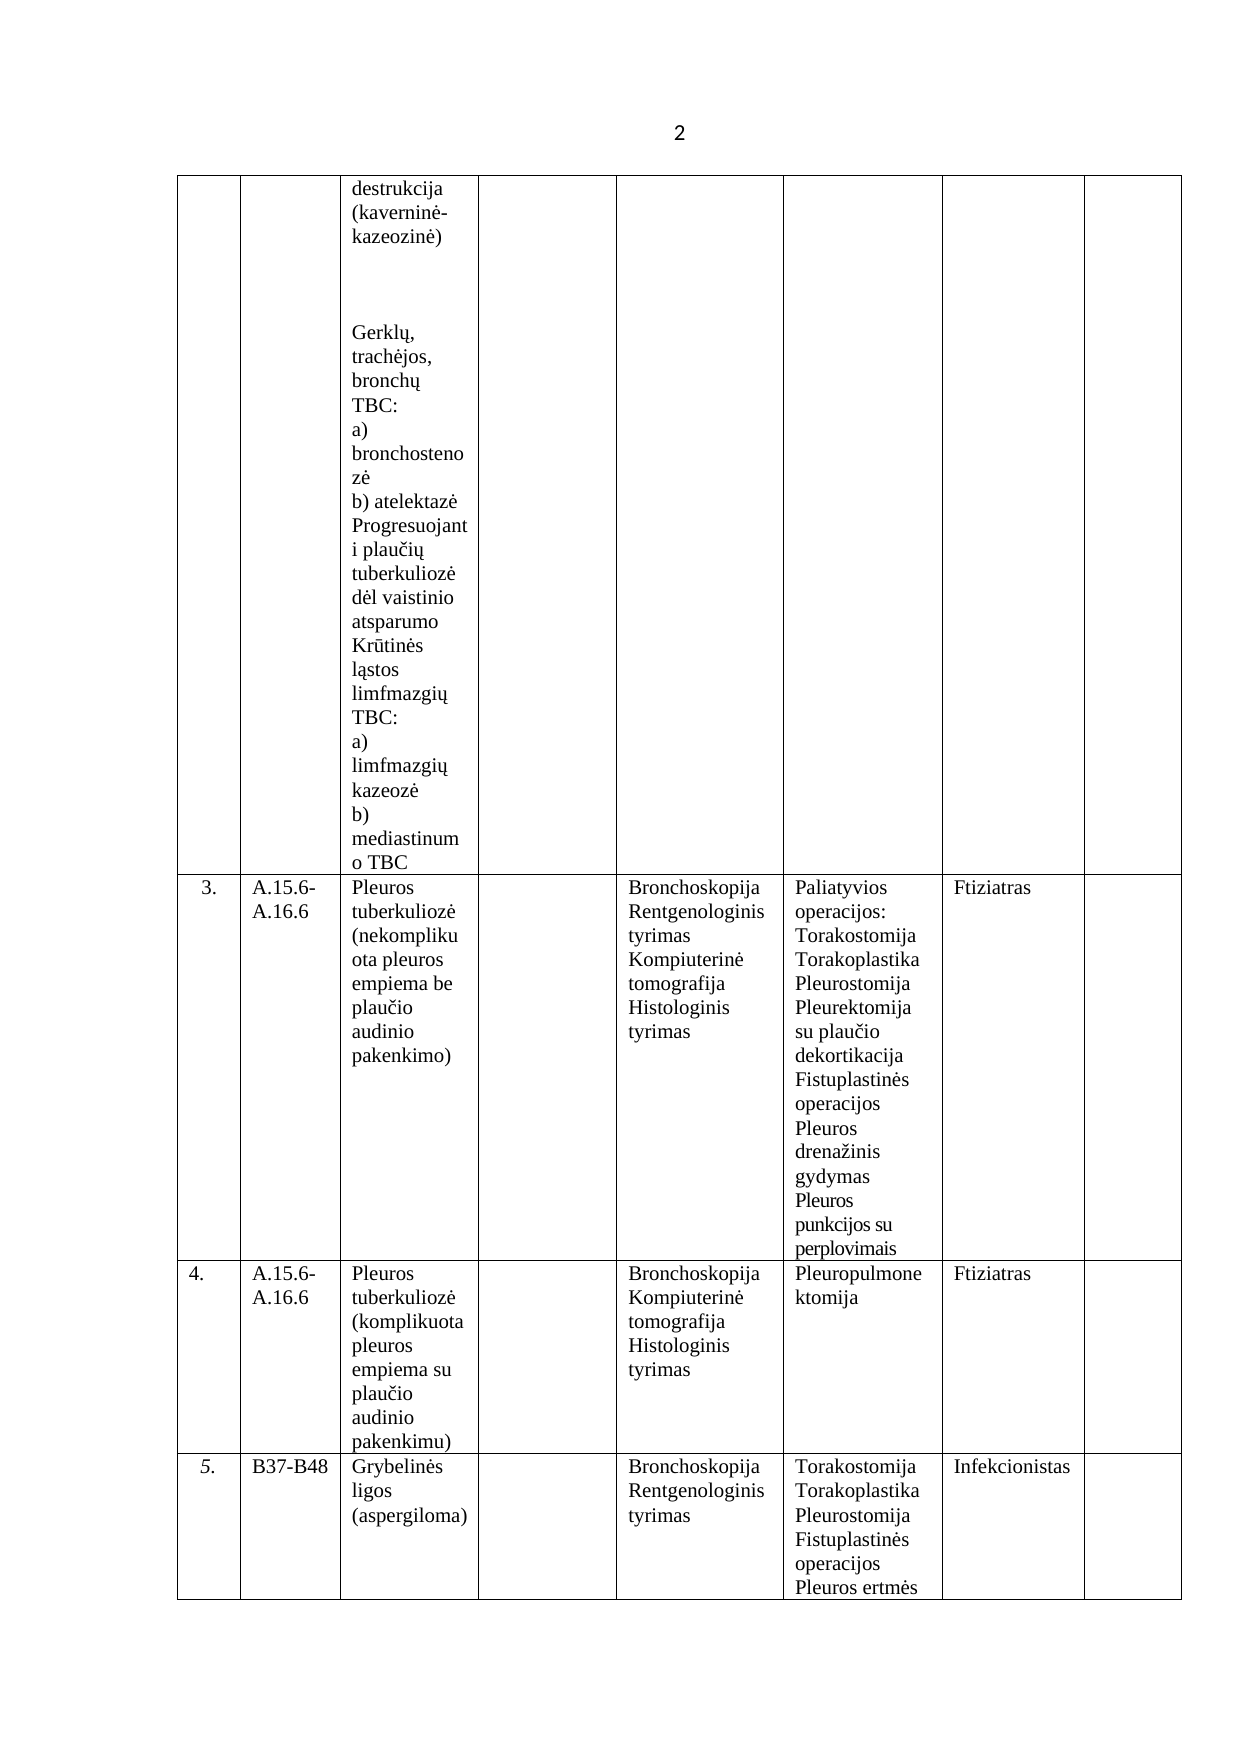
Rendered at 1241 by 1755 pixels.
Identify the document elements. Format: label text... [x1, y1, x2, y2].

table_cell Pleuros tuberkuliozė (nekomplikuota pleuros empiema be plaučio audinio pakenkimo) [341, 875, 478, 1260]
table_cell [178, 176, 240, 874]
table_cell [1085, 1261, 1181, 1453]
table_cell Pleuros tuberkuliozė (komplikuota pleuros empiema su plaučio audinio pakenkimu) [341, 1261, 478, 1453]
table_cell [617, 176, 783, 874]
table_cell Ftiziatras [943, 875, 1084, 1260]
table_cell [241, 176, 340, 874]
table_cell A.15.6-A.16.6 [241, 875, 340, 1260]
table_cell B37-B48 [241, 1454, 340, 1599]
table_cell 5. [178, 1454, 240, 1599]
table_cell Paliatyvios operacijos: Torakostomija Torakoplastika Pleurostomija Pleurektomija su plaučio dekortikacija Fistuplastinės operacijos Pleuros drenažinis gydymas Pleuros punkcijos su perplovimais [784, 875, 942, 1260]
table_cell [1085, 176, 1181, 874]
table_cell Pleuropulmonektomija [784, 1261, 942, 1453]
table_cell A.15.6-A.16.6 [241, 1261, 340, 1453]
table_cell 3. [178, 875, 240, 1260]
table_cell 4. [178, 1261, 240, 1453]
table_cell Bronchoskopija Rentgenologinis tyrimas [617, 1454, 783, 1599]
table_cell [1085, 875, 1181, 1260]
table_cell Ftiziatras [943, 1261, 1084, 1453]
table_cell [479, 875, 616, 1260]
table_cell [479, 1454, 616, 1599]
table_cell [479, 1261, 616, 1453]
table_cell [479, 176, 616, 874]
table_cell [1085, 1454, 1181, 1599]
table_cell Bronchoskopija Rentgenologinis tyrimas Kompiuterinė tomografija Histologinis tyrimas [617, 875, 783, 1260]
table_cell Bronchoskopija Kompiuterinė tomografija Histologinis tyrimas [617, 1261, 783, 1453]
table_cell Infekcionistas [943, 1454, 1084, 1599]
table_cell Torakostomija Torakoplastika Pleurostomija Fistuplastinės operacijos Pleuros ertmės [784, 1454, 942, 1599]
table_cell Grybelinės ligos (aspergiloma) [341, 1454, 478, 1599]
table_cell destrukcija (kaverninė-kazeozinė) Gerklų, trachėjos, bronchų TBC: a) bronchostenozė b) atelektazė Progresuojanti plaučių tuberkuliozė dėl vaistinio atsparumo Krūtinės ląstos limfmazgių TBC: a) limfmazgių kazeozė b) mediastinumo TBC [341, 176, 478, 874]
table_cell [784, 176, 942, 874]
table_cell [943, 176, 1084, 874]
